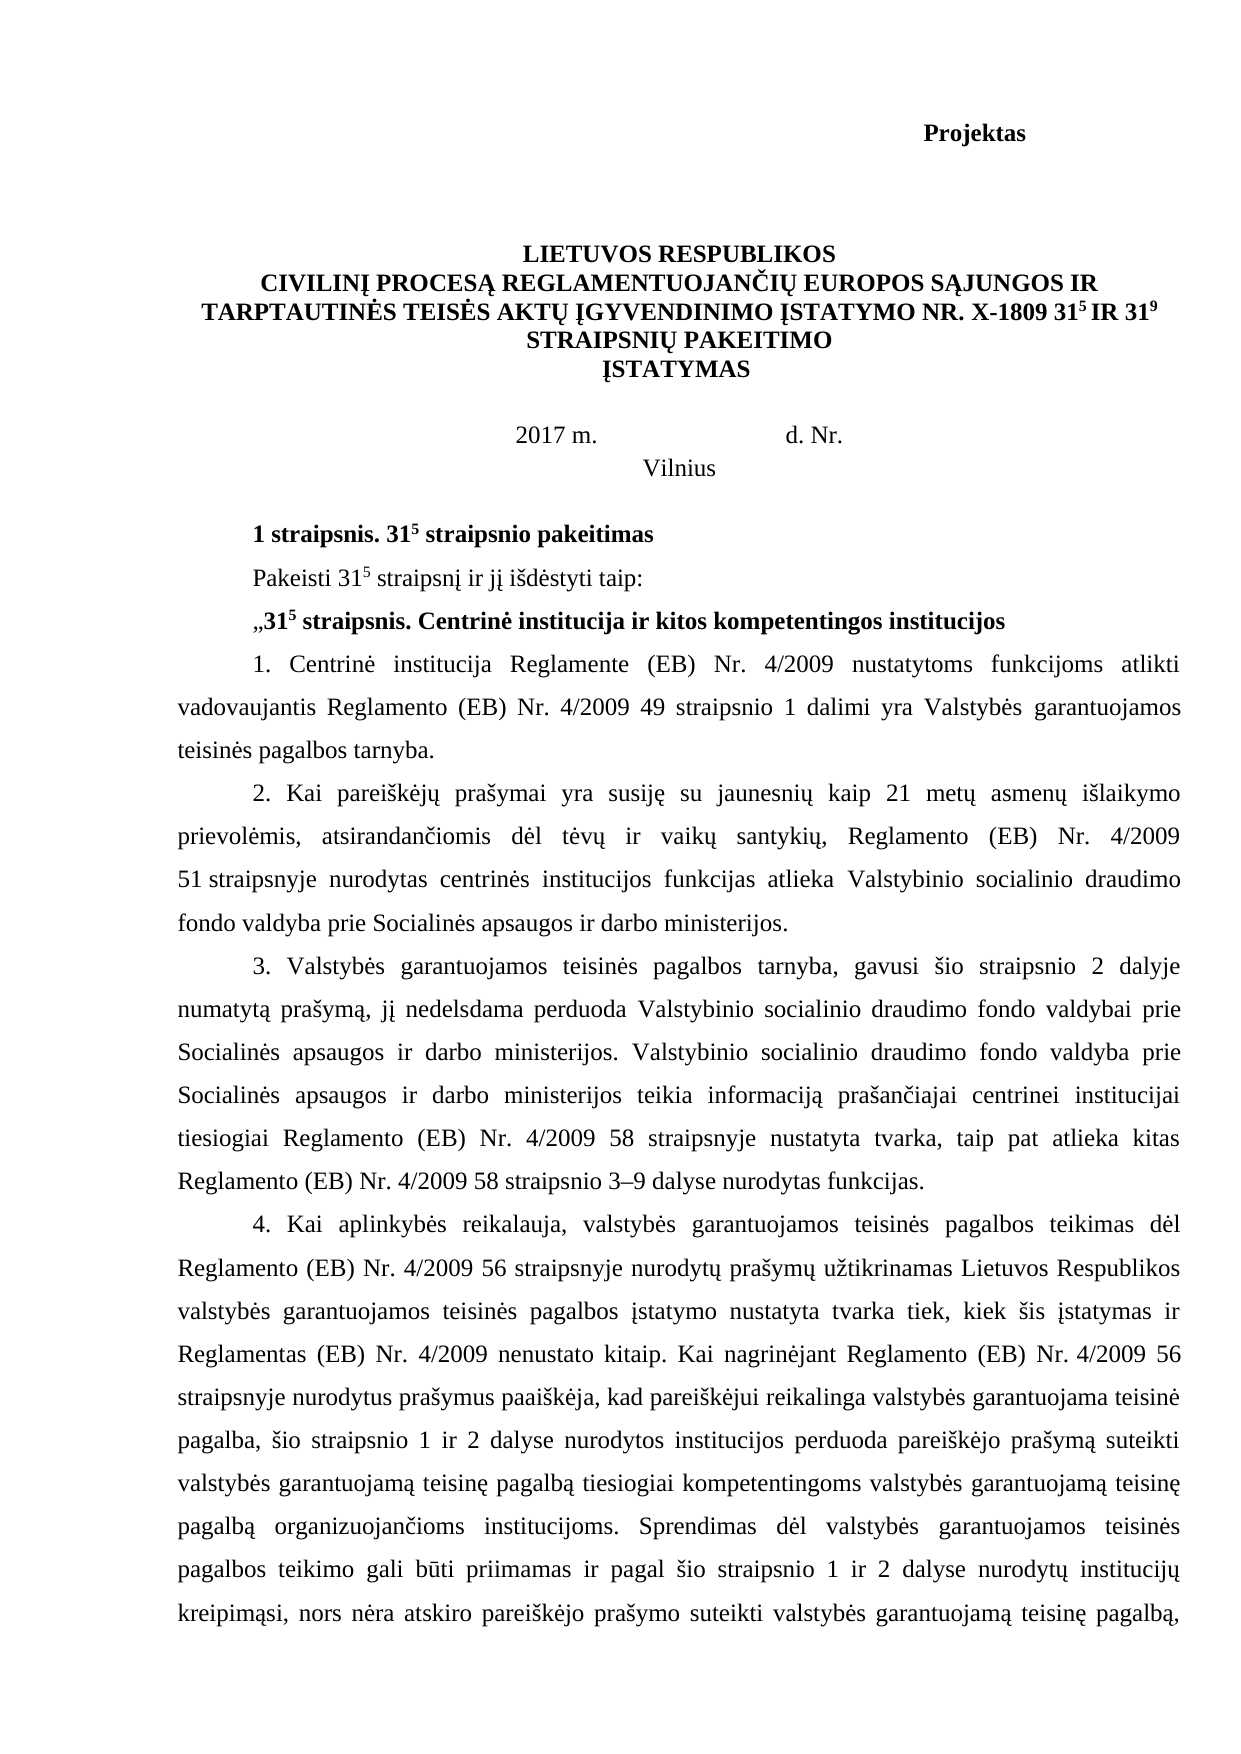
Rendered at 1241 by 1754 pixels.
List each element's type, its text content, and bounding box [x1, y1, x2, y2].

table_header Projektas [912, 118, 1185, 206]
text 1. Centrinė institucija Reglamente (EB) Nr. 4/2009 nustatytoms funkcijoms atlikti vadovaujantis Reglamento (EB) Nr. 4/2009 49 straipsnio 1 dalimi yra Valstybės garantuojamos teisinės pagalbos tarnyba. [177, 649, 1181, 764]
text LIETUVOS RESPUBLIKOS [177, 239, 1181, 268]
text 1 straipsnis. 315 straipsnio pakeitimas [177, 519, 1181, 548]
text 2. Kai pareiškėjų prašymai yra susiję su jaunesnių kaip 21 metų asmenų išlaikymo prievolėmis, atsirandančiomis dėl tėvų ir vaikų santykių, Reglamento (EB) Nr. 4/2009 51 straipsnyje nurodytas centrinės institucijos funkcijas atlieka Valstybinio socialinio draudimo fondo valdyba prie Socialinės apsaugos ir darbo ministerijos. [177, 778, 1181, 936]
text ĮSTATYMAS [177, 354, 1181, 383]
table_cell [177, 206, 912, 239]
text 4. Kai aplinkybės reikalauja, valstybės garantuojamos teisinės pagalbos teikimas dėl Reglamento (EB) Nr. 4/2009 56 straipsnyje nurodytų prašymų užtikrinamas Lietuvos Respublikos valstybės garantuojamos teisinės pagalbos įstatymo nustatyta tvarka tiek, kiek šis įstatymas ir Reglamentas (EB) Nr. 4/2009 nenustato kitaip. Kai nagrinėjant Reglamento (EB) Nr. 4/2009 56 straipsnyje nurodytus prašymus paaiškėja, kad pareiškėjui reikalinga valstybės garantuojama teisinė pagalba, šio straipsnio 1 ir 2 dalyse nurodytos institucijos perduoda pareiškėjo prašymą suteikti valstybės garantuojamą teisinę pagalbą tiesiogiai kompetentingoms valstybės garantuojamą teisinę pagalbą organizuojančioms institucijoms. Sprendimas dėl valstybės garantuojamos teisinės pagalbos teikimo gali būti priimamas ir pagal šio straipsnio 1 ir 2 dalyse nurodytų institucijų kreipimąsi, nors nėra atskiro pareiškėjo prašymo suteikti valstybės garantuojamą teisinę pagalbą, [177, 1209, 1181, 1626]
text Vilnius [177, 453, 1181, 482]
text 3. Valstybės garantuojamos teisinės pagalbos tarnyba, gavusi šio straipsnio 2 dalyje numatytą prašymą, jį nedelsdama perduoda Valstybinio socialinio draudimo fondo valdybai prie Socialinės apsaugos ir darbo ministerijos. Valstybinio socialinio draudimo fondo valdyba prie Socialinės apsaugos ir darbo ministerijos teikia informaciją prašančiajai centrinei institucijai tiesiogiai Reglamento (EB) Nr. 4/2009 58 straipsnyje nustatyta tvarka, taip pat atlieka kitas Reglamento (EB) Nr. 4/2009 58 straipsnio 3–9 dalyse nurodytas funkcijas. [177, 951, 1181, 1195]
table_cell [912, 206, 1185, 239]
text CIVILINĮ PROCESĄ REGLAMENTUOJANČIŲ EUROPOS SĄJUNGOS IR TARPTAUTINĖS TEISĖS AKTŲ ĮGYVENDINIMO ĮSTATYMO NR. X-1809 315 ir 319 STRAIPSNIŲ PAKEITIMO [177, 268, 1181, 354]
table_header [177, 118, 912, 206]
text Pakeisti 315 straipsnį ir jį išdėstyti taip: [177, 563, 1181, 591]
text „315 straipsnis. Centrinė institucija ir kitos kompetentingos institucijos [177, 606, 1181, 634]
text 2017 m. d. Nr. [177, 420, 1181, 449]
